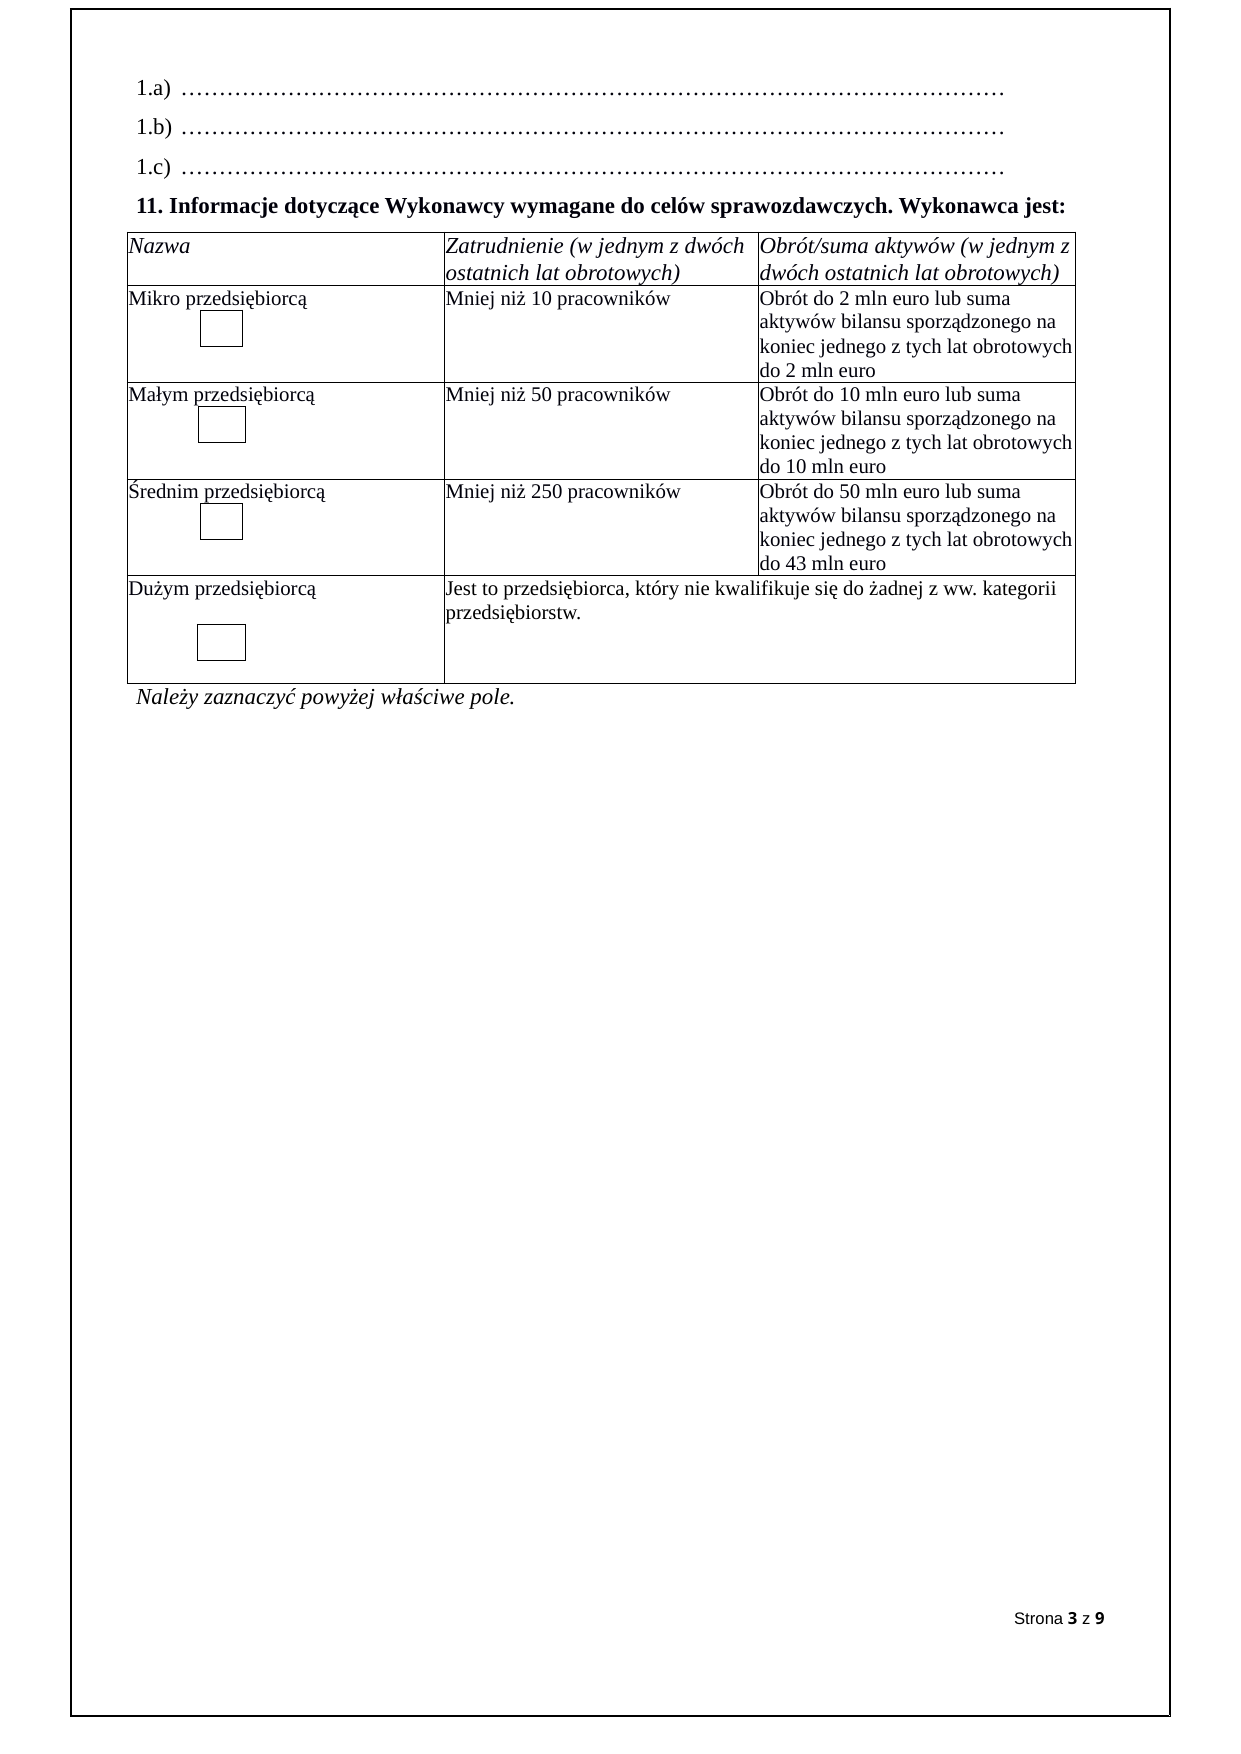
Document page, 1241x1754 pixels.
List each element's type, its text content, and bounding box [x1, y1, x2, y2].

table_header [198, 625, 245, 660]
table_cell Mniej niż 250 pracowników [445, 480, 758, 575]
table_header Nazwa [128, 233, 444, 285]
table_header [201, 311, 242, 346]
table_header Obrót/suma aktywów (w jednym z dwóch ostatnich lat obrotowych) [759, 233, 1075, 285]
table_header [201, 504, 242, 539]
table_cell Mniej niż 10 pracowników [445, 286, 758, 382]
text 11. Informacje dotyczące Wykonawcy wymagane do celów sprawozdawczych. Wykonawca jest: [136, 192, 1104, 218]
table_cell Średnim przedsiębiorcą [128, 480, 444, 575]
table_header [199, 407, 245, 442]
table_cell Obrót do 2 mln euro lub suma aktywów bilansu sporządzonego na koniec jednego z tych lat obrotowych do 2 mln euro [759, 286, 1075, 382]
list ……………………………………………………………………………………………… [136, 113, 1104, 139]
table_cell Obrót do 10 mln euro lub suma aktywów bilansu sporządzonego na koniec jednego z tych lat obrotowych do 10 mln euro [759, 383, 1075, 478]
table_cell Mniej niż 50 pracowników [445, 383, 758, 478]
table_cell Dużym przedsiębiorcą [128, 576, 444, 683]
list ……………………………………………………………………………………………… [136, 74, 1104, 100]
text Należy zaznaczyć powyżej właściwe pole. [136, 683, 1104, 710]
table_header Zatrudnienie (w jednym z dwóch ostatnich lat obrotowych) [445, 233, 758, 285]
table_cell Małym przedsiębiorcą [128, 383, 444, 478]
table_cell Jest to przedsiębiorca, który nie kwalifikuje się do żadnej z ww. kategorii przedsiębiorstw. [445, 576, 1075, 683]
table_cell Mikro przedsiębiorcą [128, 286, 444, 382]
list ……………………………………………………………………………………………… [136, 153, 1104, 179]
table_cell Obrót do 50 mln euro lub suma aktywów bilansu sporządzonego na koniec jednego z tych lat obrotowych do 43 mln euro [759, 480, 1075, 575]
